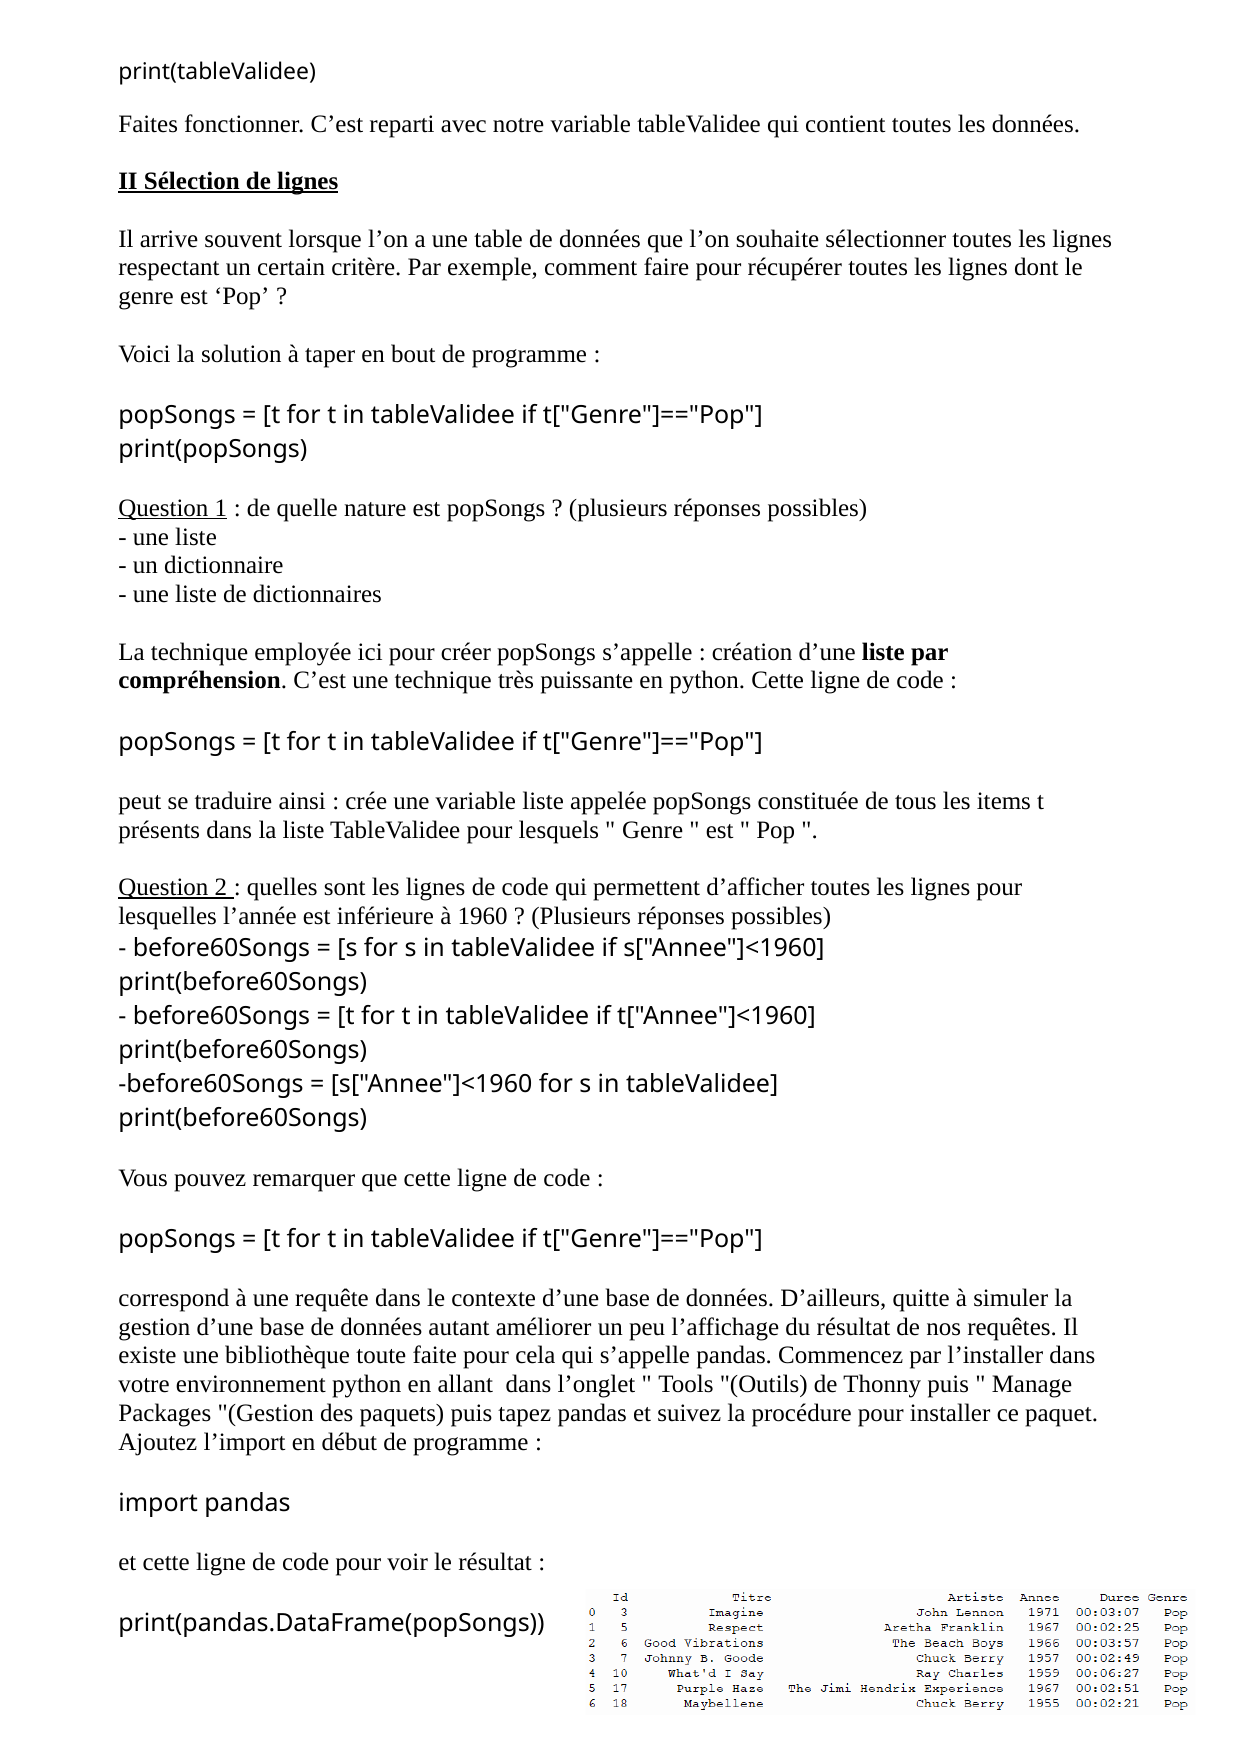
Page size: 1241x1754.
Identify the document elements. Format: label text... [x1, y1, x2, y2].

text II Sélection de lignes [118, 166, 1122, 195]
text et cette ligne de code pour voir le résultat : [118, 1547, 1122, 1576]
text print(before60Songs) [118, 964, 1122, 998]
text - une liste [118, 522, 1122, 551]
text Il arrive souvent lorsque l’on a une table de données que l’on souhaite sélectionner toutes les lignes respectant un certain critère. Par exemple, comment faire pour récupérer toutes les lignes dont le genre est ‘Pop’ ? [118, 224, 1122, 310]
text - une liste de dictionnaires [118, 579, 1122, 608]
text print(tableValidee) [118, 55, 1122, 86]
text Question 2 : quelles sont les lignes de code qui permettent d’afficher toutes les lignes pour lesquelles l’année est inférieure à 1960 ? (Plusieurs réponses possibles) [118, 872, 1122, 930]
text Voici la solution à taper en bout de programme : [118, 339, 1122, 367]
text print(pandas.DataFrame(popSongs)) [118, 1605, 585, 1639]
text peut se traduire ainsi : crée une variable liste appelée popSongs constituée de tous les items t présents dans la liste TableValidee pour lesquels " Genre " est " Pop ". [118, 786, 1122, 843]
text La technique employée ici pour créer popSongs s’appelle : création d’une liste par compréhension. C’est une technique très puissante en python. Cette ligne de code : [118, 637, 1122, 694]
text -before60Songs = [s["Annee"]<1960 for s in tableValidee] [118, 1066, 1122, 1100]
text popSongs = [t for t in tableValidee if t["Genre"]=="Pop"] [118, 1220, 1122, 1254]
text - before60Songs = [t for t in tableValidee if t["Annee"]<1960] [118, 998, 1122, 1032]
text Faites fonctionner. C’est reparti avec notre variable tableValidee qui contient toutes les données. [118, 109, 1122, 137]
text Question 1 : de quelle nature est popSongs ? (plusieurs réponses possibles) [118, 493, 1122, 522]
text print(before60Songs) [118, 1032, 1122, 1066]
text Vous pouvez remarquer que cette ligne de code : [118, 1163, 1122, 1192]
text - un dictionnaire [118, 551, 1122, 579]
picture [585, 1589, 1196, 1715]
text import pandas [118, 1484, 1122, 1518]
text print(popSongs) [118, 430, 1122, 464]
text - before60Songs = [s for s in tableValidee if s["Annee"]<1960] [118, 930, 1122, 964]
text print(before60Songs) [118, 1100, 1122, 1134]
text popSongs = [t for t in tableValidee if t["Genre"]=="Pop"] [118, 396, 1122, 430]
text correspond à une requête dans le contexte d’une base de données. D’ailleurs, quitte à simuler la gestion d’une base de données autant améliorer un peu l’affichage du résultat de nos requêtes. Il existe une bibliothèque toute faite pour cela qui s’appelle pandas. Commencez par l’installer dans votre environnement python en allant dans l’onglet " Tools "(Outils) de Thonny puis " Manage Packages "(Gestion des paquets) puis tapez pandas et suivez la procédure pour installer ce paquet. Ajoutez l’import en début de programme : [118, 1283, 1122, 1456]
text popSongs = [t for t in tableValidee if t["Genre"]=="Pop"] [118, 723, 1122, 757]
